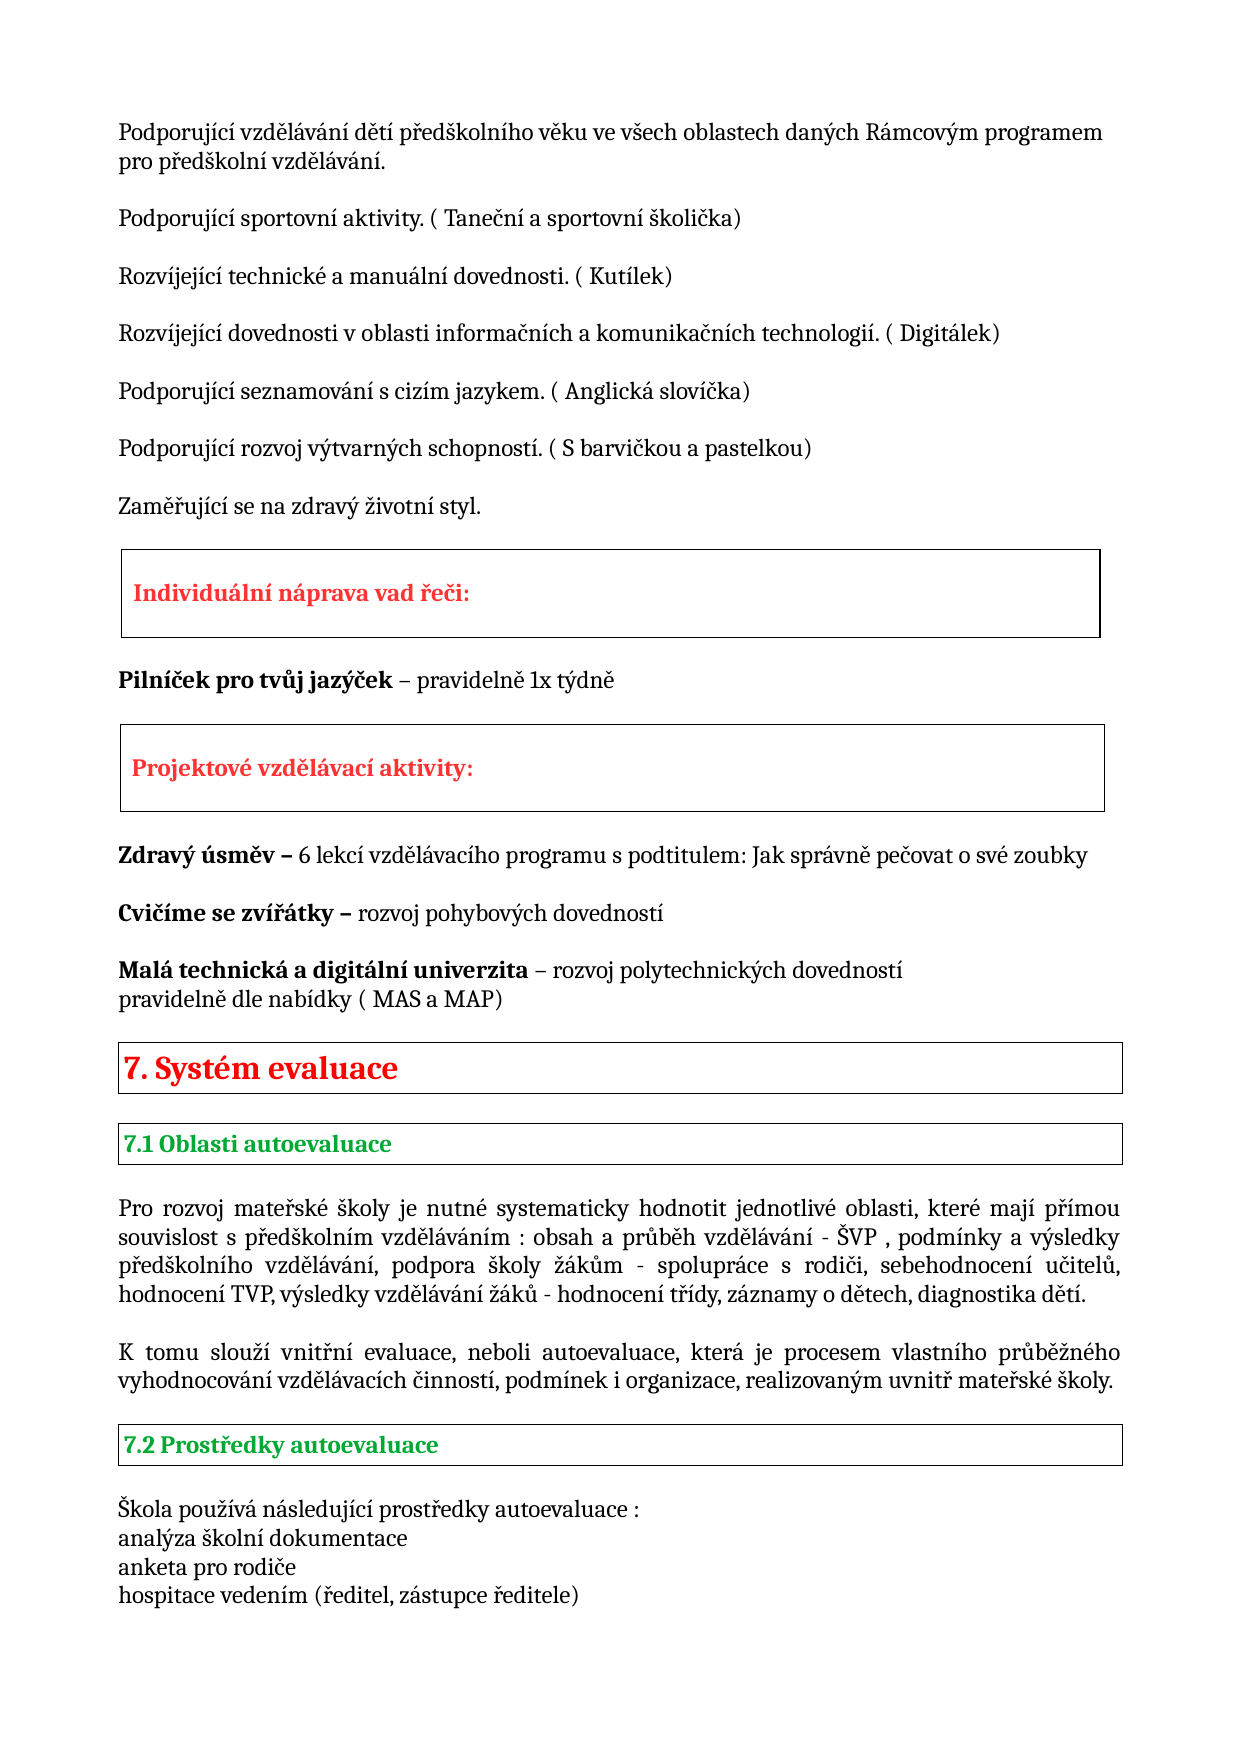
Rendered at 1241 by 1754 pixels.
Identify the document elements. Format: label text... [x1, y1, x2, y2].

text Podporující sportovní aktivity. ( Taneční a sportovní školička) [118, 204, 1122, 233]
text Pro rozvoj mateřské školy je nutné systematicky hodnotit jednotlivé oblasti, které mají přímou souvislost s předškolním vzděláváním : obsah a průběh vzdělávání - ŠVP , podmínky a výsledky předškolního vzdělávání, podpora školy žákům - spolupráce s rodiči, sebehodnocení učitelů, hodnocení TVP, výsledky vzdělávání žáků - hodnocení třídy, záznamy o dětech, diagnostika dětí. [118, 1194, 1122, 1309]
text Podporující seznamování s cizím jazykem. ( Anglická slovíčka) [118, 377, 1122, 406]
text pravidelně dle nabídky ( MAS a MAP) [118, 985, 1122, 1013]
text Škola používá následující prostředky autoevaluace : [118, 1495, 1122, 1524]
table_header 7. Systém evaluace [119, 1043, 1122, 1093]
text Rozvíjející dovednosti v oblasti informačních a komunikačních technologií. ( Digitálek) [118, 319, 1122, 348]
text Cvičíme se zvířátky – rozvoj pohybových dovedností [118, 898, 1122, 927]
table_header Projektové vzdělávací aktivity: [121, 725, 1104, 811]
table_header 7.1 Oblasti autoevaluace [119, 1124, 1122, 1164]
text Podporující rozvoj výtvarných schopností. ( S barvičkou a pastelkou) [118, 434, 1122, 463]
text Rozvíjející technické a manuální dovednosti. ( Kutílek) [118, 262, 1122, 291]
text anketa pro rodiče [118, 1552, 1122, 1581]
text Zdravý úsměv – 6 lekcí vzdělávacího programu s podtitulem: Jak správně pečovat o své zoubky [118, 841, 1122, 870]
text Zaměřující se na zdravý životní styl. [118, 492, 1122, 521]
text K tomu slouží vnitřní evaluace, neboli autoevaluace, která je procesem vlastního průběžného vyhodnocování vzdělávacích činností, podmínek i organizace, realizovaným uvnitř mateřské školy. [118, 1338, 1122, 1395]
text Podporující vzdělávání dětí předškolního věku ve všech oblastech daných Rámcovým programem pro předškolní vzdělávání. [118, 118, 1122, 176]
text hospitace vedením (ředitel, zástupce ředitele) [118, 1581, 1122, 1610]
text Malá technická a digitální univerzita – rozvoj polytechnických dovedností [118, 956, 1122, 985]
table_header 7.2 Prostředky autoevaluace [119, 1425, 1122, 1465]
table_header Individuální náprava vad řeči: [122, 550, 1099, 637]
text analýza školní dokumentace [118, 1524, 1122, 1552]
text Pilníček pro tvůj jazýček – pravidelně 1x týdně [118, 666, 1122, 695]
